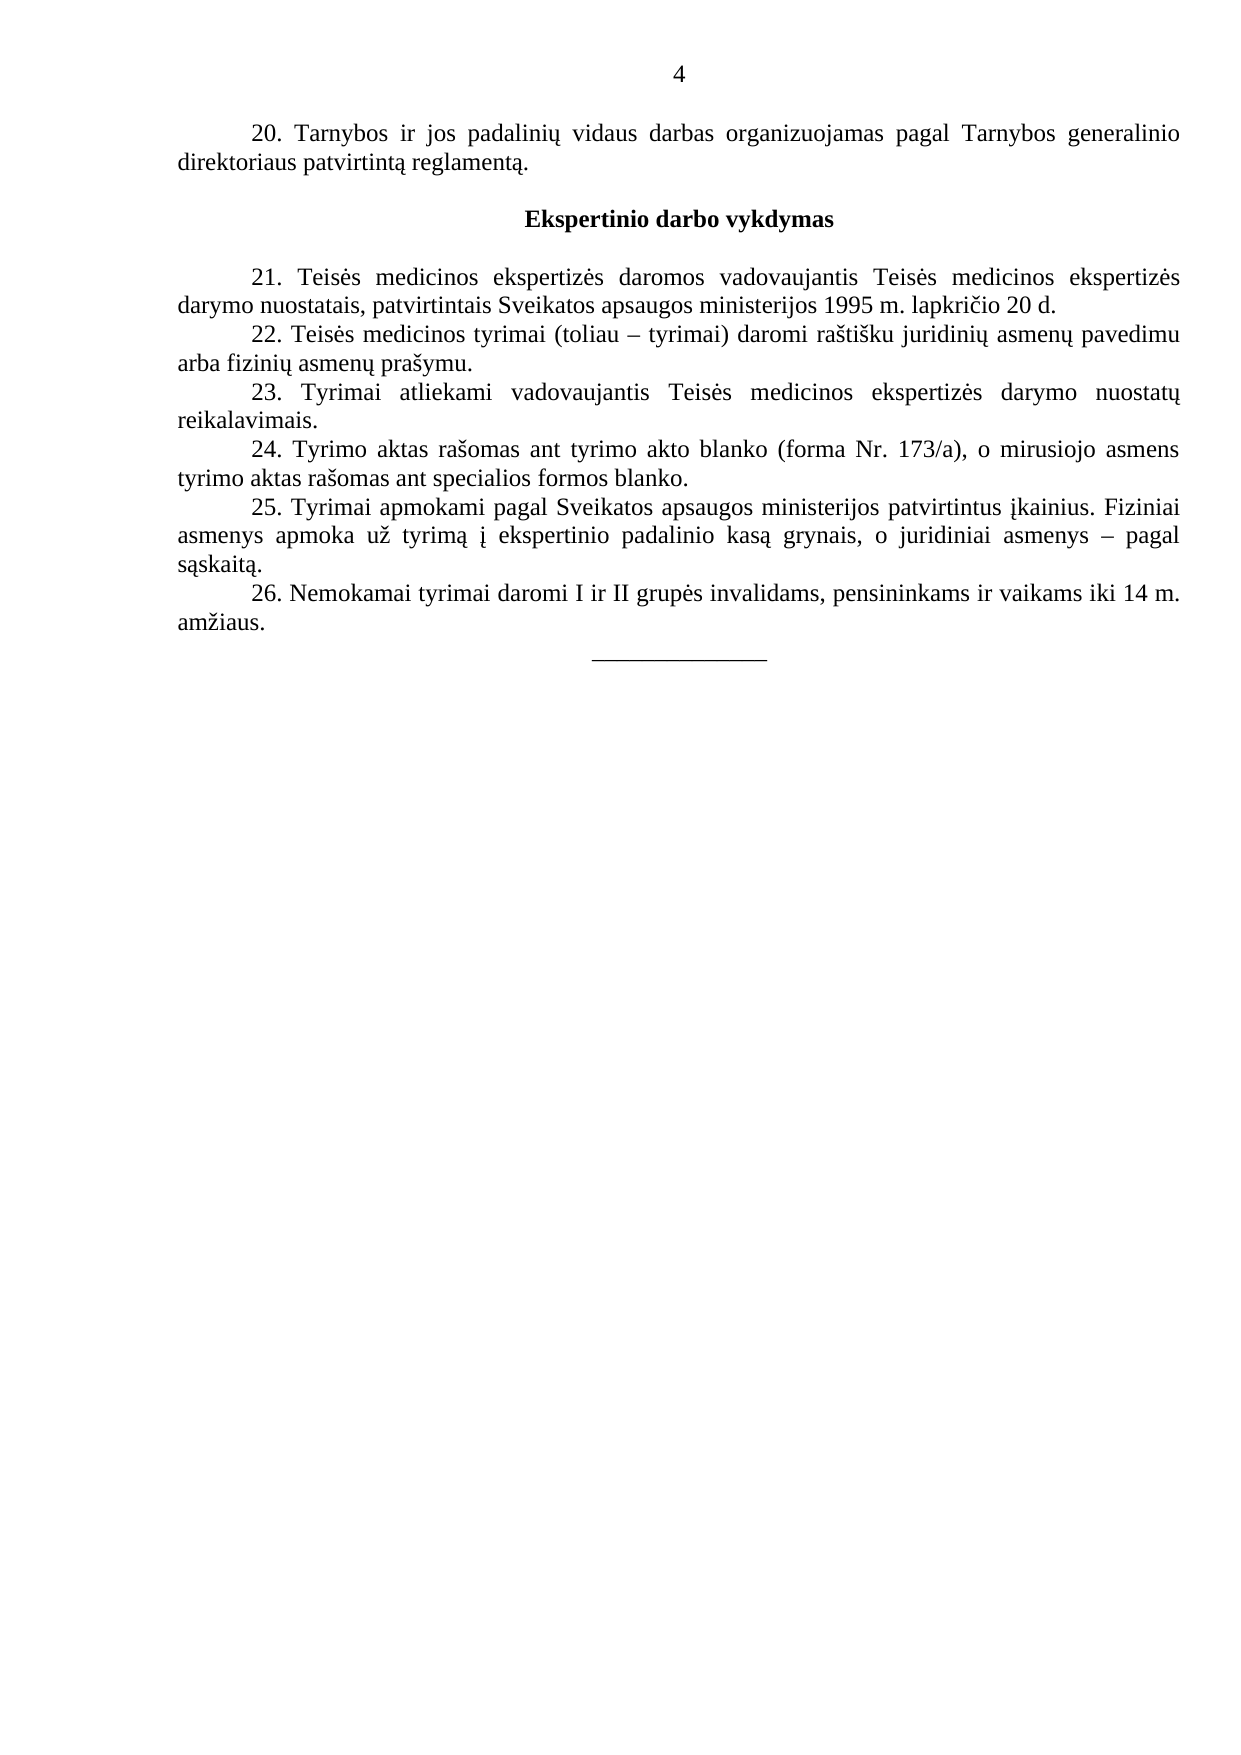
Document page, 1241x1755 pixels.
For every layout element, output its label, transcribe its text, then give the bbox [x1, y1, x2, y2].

text Ekspertinio darbo vykdymas [177, 204, 1181, 233]
text 22. Teisės medicinos tyrimai (toliau – tyrimai) daromi raštišku juridinių asmenų pavedimu arba fizinių asmenų prašymu. [177, 319, 1181, 377]
text 21. Teisės medicinos ekspertizės daromos vadovaujantis Teisės medicinos ekspertizės darymo nuostatais, patvirtintais Sveikatos apsaugos ministerijos 1995 m. lapkričio 20 d. [177, 262, 1181, 319]
text 20. Tarnybos ir jos padalinių vidaus darbas organizuojamas pagal Tarnybos generalinio direktoriaus patvirtintą reglamentą. [177, 118, 1181, 176]
text 25. Tyrimai apmokami pagal Sveikatos apsaugos ministerijos patvirtintus įkainius. Fiziniai asmenys apmoka už tyrimą į ekspertinio padalinio kasą grynais, o juridiniai asmenys – pagal sąskaitą. [177, 492, 1181, 578]
text 23. Tyrimai atliekami vadovaujantis Teisės medicinos ekspertizės darymo nuostatų reikalavimais. [177, 377, 1181, 434]
text ______________ [177, 636, 1181, 664]
text 26. Nemokamai tyrimai daromi I ir II grupės invalidams, pensininkams ir vaikams iki 14 m. amžiaus. [177, 578, 1181, 636]
text 24. Tyrimo aktas rašomas ant tyrimo akto blanko (forma Nr. 173/a), o mirusiojo asmens tyrimo aktas rašomas ant specialios formos blanko. [177, 434, 1181, 492]
